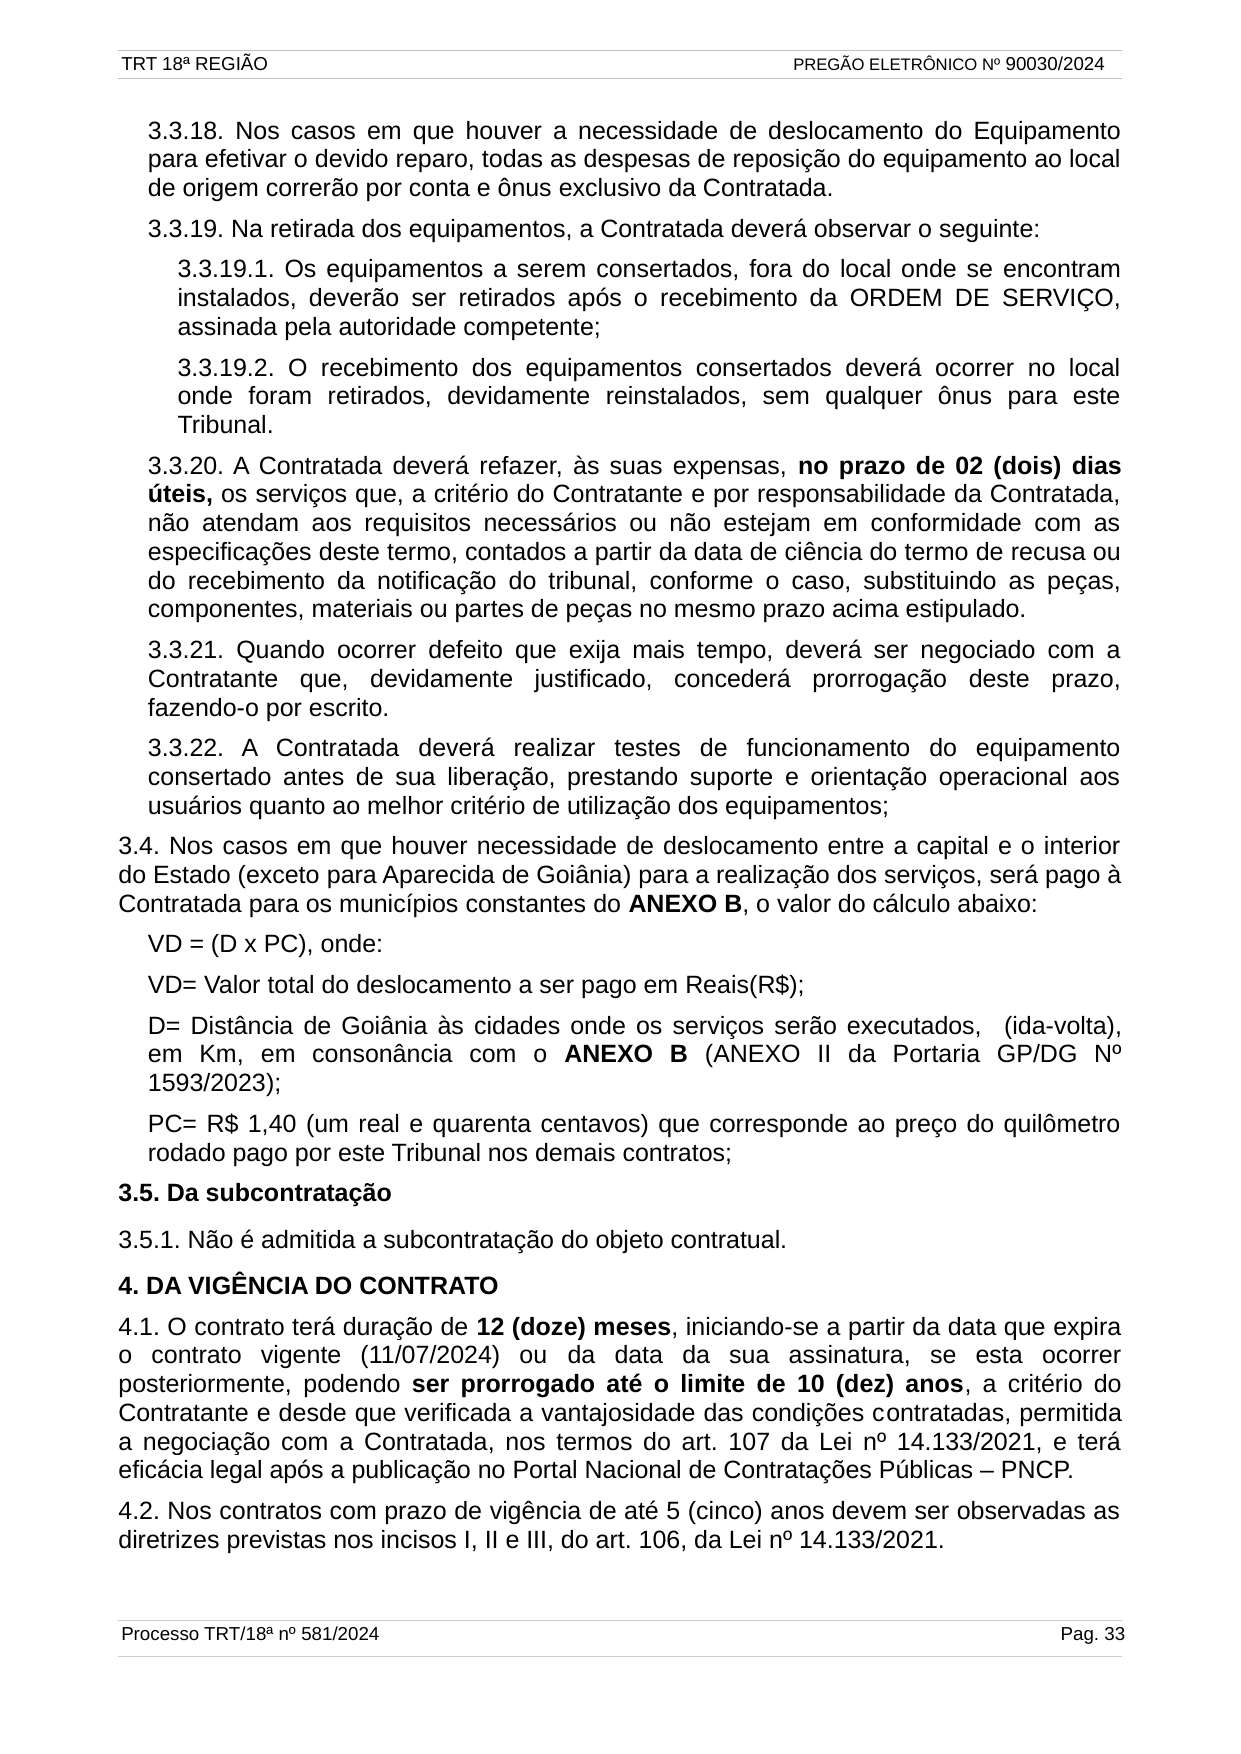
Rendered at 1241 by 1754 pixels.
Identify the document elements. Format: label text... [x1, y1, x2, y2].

text 3.5.1. Não é admitida a subcontratação do objeto contratual. [118, 1224, 1122, 1253]
text 3.3.19. Na retirada dos equipamentos, a Contratada deverá observar o seguinte: [148, 214, 1122, 242]
text 3.4. Nos casos em que houver necessidade de deslocamento entre a capital e o interior do Estado (exceto para Aparecida de Goiânia) para a realização dos serviços, será pago à Contratada para os municípios constantes do ANEXO B, o valor do cálculo abaixo: [118, 831, 1122, 917]
text 3.3.19.2. O recebimento dos equipamentos consertados deverá ocorrer no local onde foram retirados, devidamente reinstalados, sem qualquer ônus para este Tribunal. [177, 352, 1122, 439]
text 3.3.22. A Contratada deverá realizar testes de funcionamento do equipamento consertado antes de sua liberação, prestando suporte e orientação operacional aos usuários quanto ao melhor critério de utilização dos equipamentos; [148, 733, 1122, 819]
text VD = (D x PC), onde: [148, 929, 1122, 958]
text 3.3.18. Nos casos em que houver a necessidade de deslocamento do Equipamento para efetivar o devido reparo, todas as despesas de reposição do equipamento ao local de origem correrão por conta e ônus exclusivo da Contratada. [148, 116, 1122, 202]
text 3.5. Da subcontratação [118, 1178, 1122, 1207]
text VD= Valor total do deslocamento a ser pago em Reais(R$); [148, 970, 1122, 999]
text 3.3.21. Quando ocorrer defeito que exija mais tempo, deverá ser negociado com a Contratante que, devidamente justificado, concederá prorrogação deste prazo, fazendo-o por escrito. [148, 635, 1122, 721]
text PC= R$ 1,40 (um real e quarenta centavos) que corresponde ao preço do quilômetro rodado pago por este Tribunal nos demais contratos; [148, 1109, 1122, 1166]
text 3.3.20. A Contratada deverá refazer, às suas expensas, no prazo de 02 (dois) dias úteis, os serviços que, a critério do Contratante e por responsabilidade da Contratada, não atendam aos requisitos necessários ou não estejam em conformidade com as especificações deste termo, contados a partir da data de ciência do termo de recusa ou do recebimento da notificação do tribunal, conforme o caso, substituindo as peças, componentes, materiais ou partes de peças no mesmo prazo acima estipulado. [148, 451, 1122, 623]
text 4. DA VIGÊNCIA DO CONTRATO [118, 1271, 1122, 1300]
text D= Distância de Goiânia às cidades onde os serviços serão executados, (ida-volta), em Km, em consonância com o ANEXO B (ANEXO II da Portaria GP/DG Nº 1593/2023); [148, 1011, 1122, 1097]
text 3.3.19.1. Os equipamentos a serem consertados, fora do local onde se encontram instalados, deverão ser retirados após o recebimento da ORDEM DE SERVIÇO, assinada pela autoridade competente; [177, 254, 1122, 341]
text 4.1. O contrato terá duração de 12 (doze) meses, iniciando-se a partir da data que expira o contrato vigente (11/07/2024) ou da data da sua assinatura, se esta ocorrer posteriormente, podendo ser prorrogado até o limite de 10 (dez) anos, a critério do Contratante e desde que verificada a vantajosidade das condições contratadas, permitida a negociação com a Contratada, nos termos do art. 107 da Lei nº 14.133/2021, e terá eficácia legal após a publicação no Portal Nacional de Contratações Públicas – PNCP. [118, 1312, 1122, 1484]
text 4.2. Nos contratos com prazo de vigência de até 5 (cinco) anos devem ser observadas as diretrizes previstas nos incisos I, II e III, do art. 106, da Lei nº 14.133/2021. [118, 1496, 1122, 1553]
